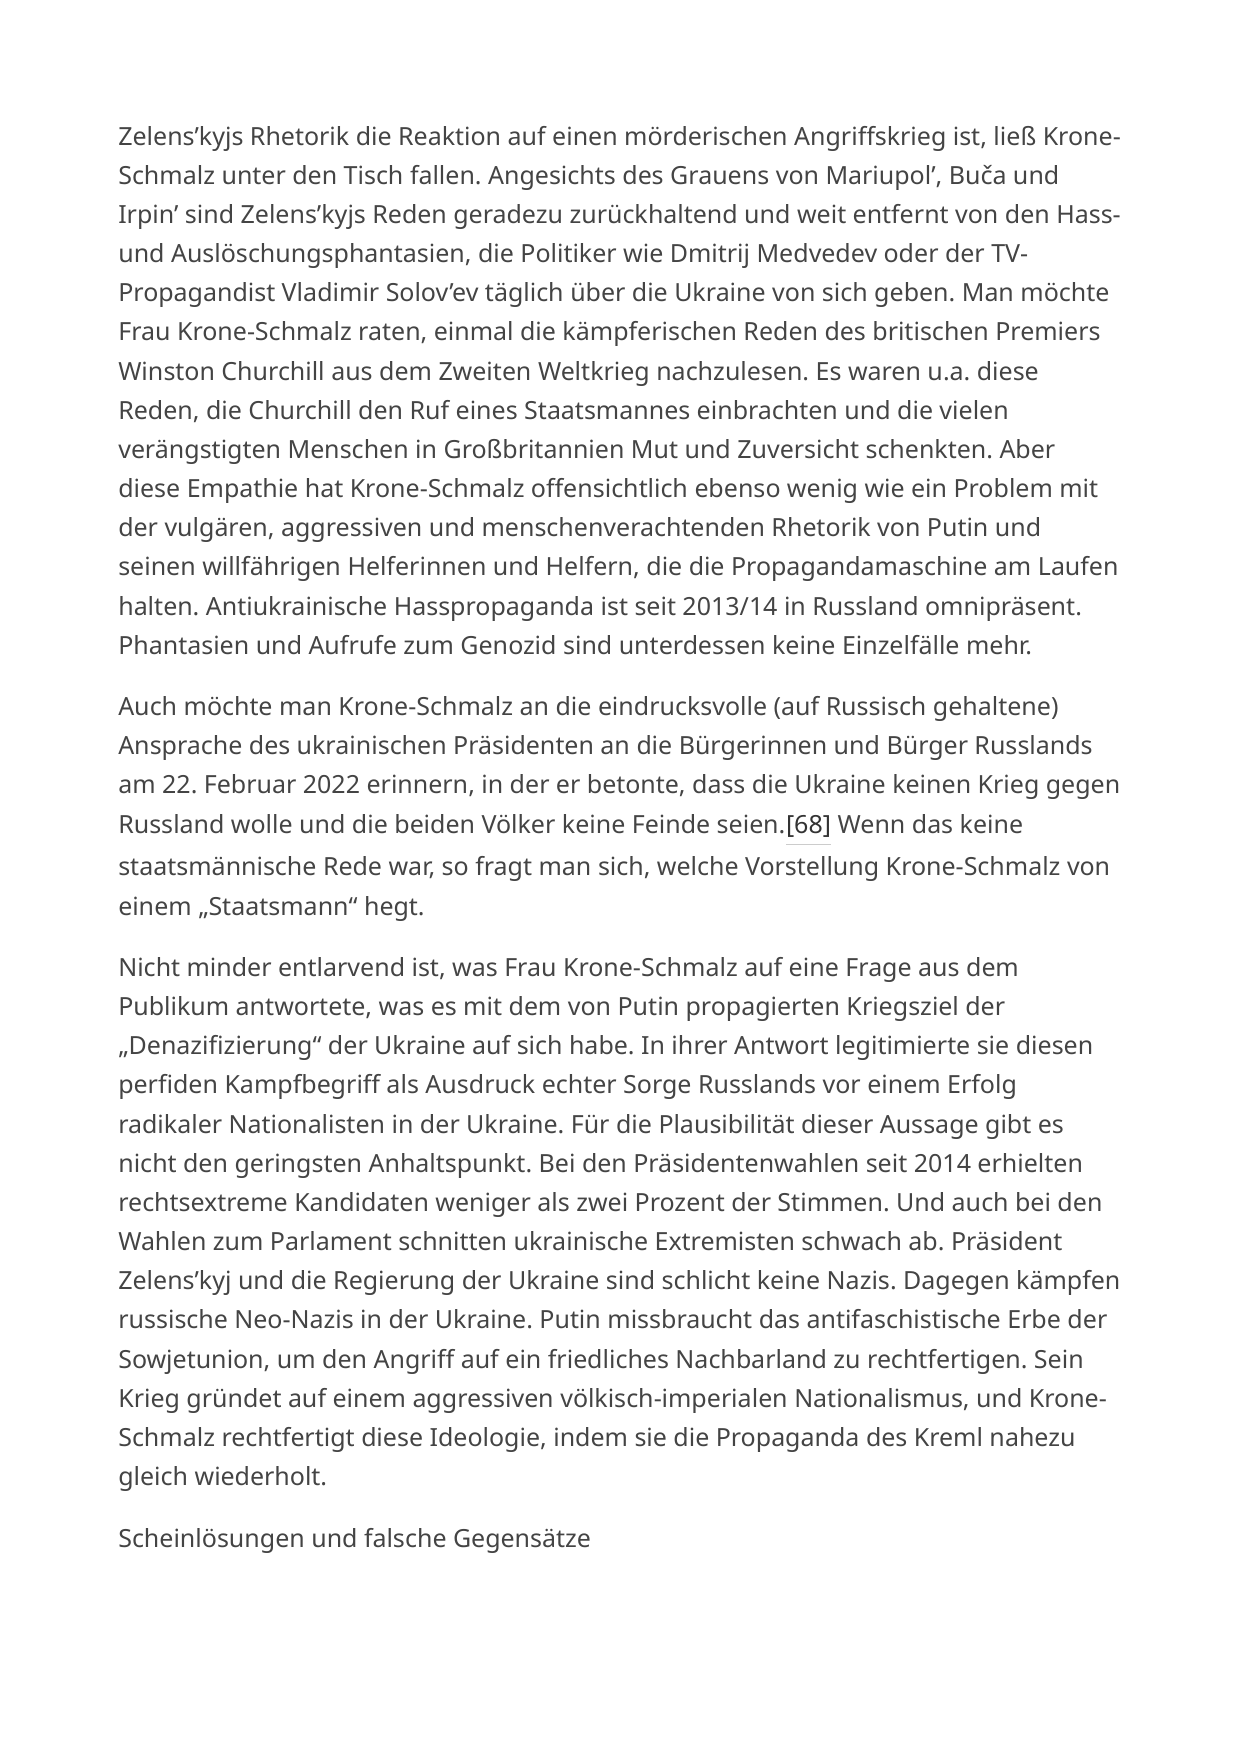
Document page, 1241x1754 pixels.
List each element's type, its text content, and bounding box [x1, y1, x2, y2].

text Scheinlösungen und falsche Gegensätze [118, 1520, 1122, 1554]
text Nicht minder entlarvend ist, was Frau Krone-Schmalz auf eine Frage aus dem Publikum antwortete, was es mit dem von Putin propagierten Kriegsziel der „Denazifizierung“ der Ukraine auf sich habe. In ihrer Antwort legitimierte sie diesen perfiden Kampfbegriff als Ausdruck echter Sorge Russlands vor einem Erfolg radikaler Nationalisten in der Ukraine. Für die Plausibilität dieser Aussage gibt es nicht den geringsten Anhaltspunkt. Bei den Präsidentenwahlen seit 2014 erhielten rechtsextreme Kandidaten weniger als zwei Prozent der Stimmen. Und auch bei den Wahlen zum Parlament schnitten ukrainische Extremisten schwach ab. Präsident Zelens’kyj und die Regierung der Ukraine sind schlicht keine Nazis. Dagegen kämpfen russische Neo-Nazis in der Ukraine. Putin missbraucht das antifaschistische Erbe der Sowjetunion, um den Angriff auf ein friedliches Nachbarland zu rechtfertigen. Sein Krieg gründet auf einem aggressiven völkisch-imperialen Nationalismus, und Krone-Schmalz rechtfertigt diese Ideologie, indem sie die Propaganda des Kreml nahezu gleich wiederholt. [118, 950, 1122, 1493]
text Auch möchte man Krone-Schmalz an die eindrucksvolle (auf Russisch gehaltene) Ansprache des ukrainischen Präsidenten an die Bürgerinnen und Bürger Russlands am 22. Februar 2022 erinnern, in der er betonte, dass die Ukraine keinen Krieg gegen Russland wolle und die beiden Völker keine Feinde seien.[68] Wenn das keine staatsmännische Rede war, so fragt man sich, welche Vorstellung Krone-Schmalz von einem „Staatsmann“ hegt. [118, 689, 1122, 922]
text Zelens’kyjs Rhetorik die Reaktion auf einen mörderischen Angriffskrieg ist, ließ Krone-Schmalz unter den Tisch fallen. Angesichts des Grauens von Mariupol’, Buča und Irpin’ sind Zelens’kyjs Reden geradezu zurückhaltend und weit entfernt von den Hass- und Auslöschungsphantasien, die Politiker wie Dmitrij Medvedev oder der TV-Propagandist Vladimir Solov’ev täglich über die Ukraine von sich geben. Man möchte Frau Krone-Schmalz raten, einmal die kämpferischen Reden des britischen Premiers Winston Churchill aus dem Zweiten Weltkrieg nachzulesen. Es waren u.a. diese Reden, die Churchill den Ruf eines Staatsmannes einbrachten und die vielen verängstigten Menschen in Großbritannien Mut und Zuversicht schenkten. Aber diese Empathie hat Krone-Schmalz offensichtlich ebenso wenig wie ein Problem mit der vulgären, aggressiven und menschenverachtenden Rhetorik von Putin und seinen willfährigen Helferinnen und Helfern, die die Propagandamaschine am Laufen halten. Antiukrainische Hasspropaganda ist seit 2013/14 in Russland omnipräsent. Phantasien und Aufrufe zum Genozid sind unterdessen keine Einzelfälle mehr. [118, 118, 1122, 661]
